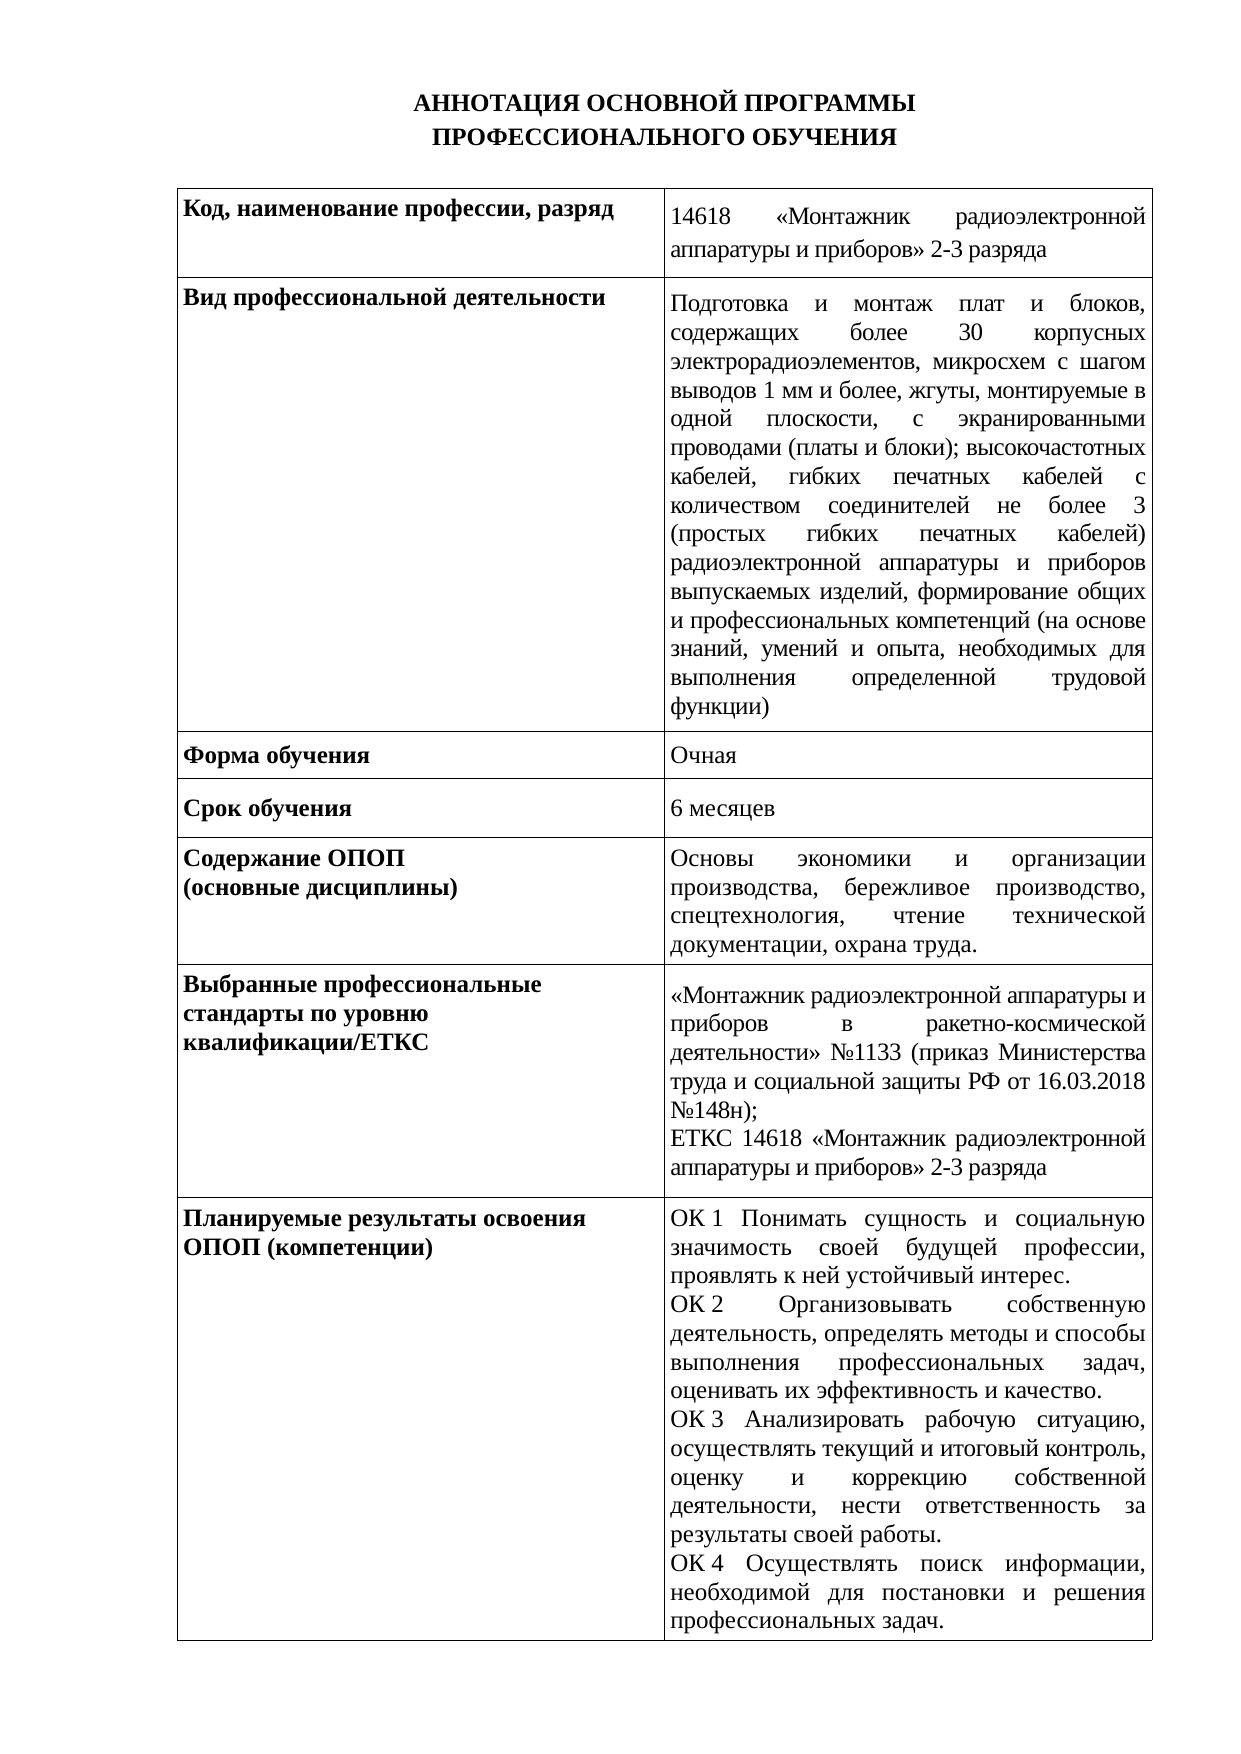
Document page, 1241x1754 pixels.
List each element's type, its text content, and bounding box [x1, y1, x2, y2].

table_cell Подготовка и монтаж плат и блоков, содержащих более 30 корпусных электрорадиоэлементов, микросхем с шагом выводов 1 мм и более, жгуты, монтируемые в одной плоскости, с экранированными проводами (платы и блоки); высокочастотных кабелей, гибких печатных кабелей с количеством соединителей не более 3 (простых гибких печатных кабелей) радиоэлектронной аппаратуры и приборов выпускаемых изделий, формирование общих и профессиональных компетенций (на основе знаний, умений и опыта, необходимых для выполнения определенной трудовой функции) [665, 278, 1152, 731]
table_cell Планируемые результаты освоения ОПОП (компетенции) [178, 1198, 664, 1640]
table_cell Основы экономики и организации производства, бережливое производство, спецтехнология, чтение технической документации, охрана труда. [665, 838, 1152, 963]
table_cell Вид профессиональной деятельности [178, 278, 664, 731]
table_cell «Монтажник радиоэлектронной аппаратуры и приборов в ракетно-космической деятельности» №1133 (приказ Министерства труда и социальной защиты РФ от 16.03.2018 №148н); ЕТКС 14618 «Монтажник радиоэлектронной аппаратуры и приборов» 2-3 разряда [665, 965, 1152, 1197]
table_cell Форма обучения [178, 732, 664, 778]
text ПРОФЕССИОНАЛЬНОГО ОБУЧЕНИЯ [177, 122, 1152, 150]
table_cell 6 месяцев [665, 779, 1152, 837]
table_cell Содержание ОПОП (основные дисциплины) [178, 838, 664, 963]
table_cell ОК 1 Понимать сущность и социальную значимость своей будущей профессии, проявлять к ней устойчивый интерес. ОК 2 Организовывать собственную деятельность, определять методы и способы выполнения профессиональных задач, оценивать их эффективность и качество. ОК 3 Анализировать рабочую ситуацию, осуществлять текущий и итоговый контроль, оценку и коррекцию собственной деятельности, нести ответственность за результаты своей работы. ОК 4 Осуществлять поиск информации, необходимой для постановки и решения профессиональных задач. [665, 1198, 1152, 1640]
table_cell Выбранные профессиональные стандарты по уровню квалификации/ЕТКС [178, 965, 664, 1197]
table_header 14618 «Монтажник радиоэлектронной аппаратуры и приборов» 2-3 разряда [665, 189, 1152, 277]
text АННОТАЦИЯ ОСНОВНОЙ ПРОГРАММЫ [177, 88, 1152, 117]
table_cell Срок обучения [178, 779, 664, 837]
table_header Код, наименование профессии, разряд [178, 189, 664, 277]
table_cell Очная [665, 732, 1152, 778]
